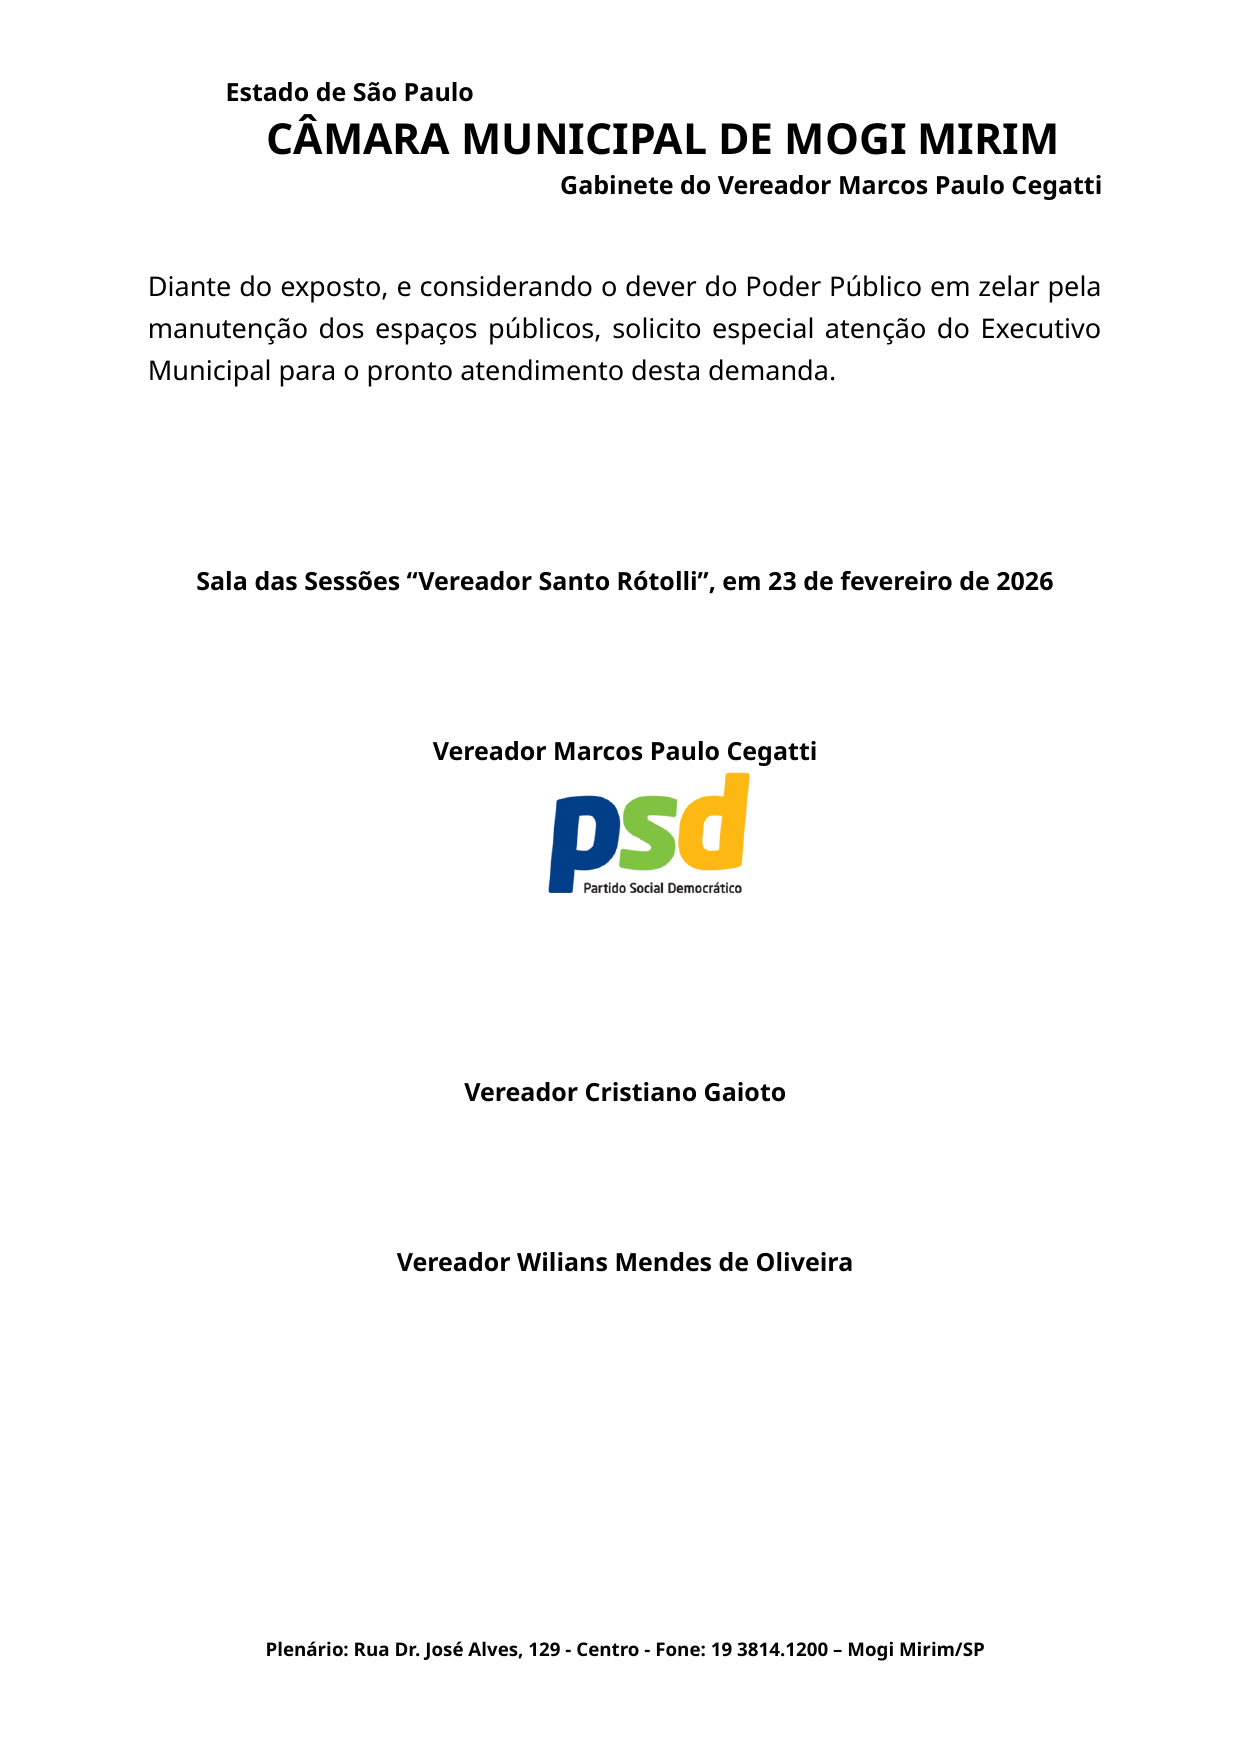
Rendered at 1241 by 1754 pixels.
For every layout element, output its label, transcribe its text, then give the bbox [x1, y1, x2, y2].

text Vereador Marcos Paulo Cegatti [148, 734, 1103, 768]
text Vereador Cristiano Gaioto [148, 1075, 1103, 1109]
text Sala das Sessões “Vereador Santo Rótolli”, em 23 de fevereiro de 2026 [148, 564, 1103, 598]
text Diante do exposto, e considerando o dever do Poder Público em zelar pela manutenção dos espaços públicos, solicito especial atenção do Executivo Municipal para o pronto atendimento desta demanda. [148, 267, 1103, 389]
text Vereador Wilians Mendes de Oliveira [148, 1245, 1103, 1279]
picture [548, 772, 752, 893]
